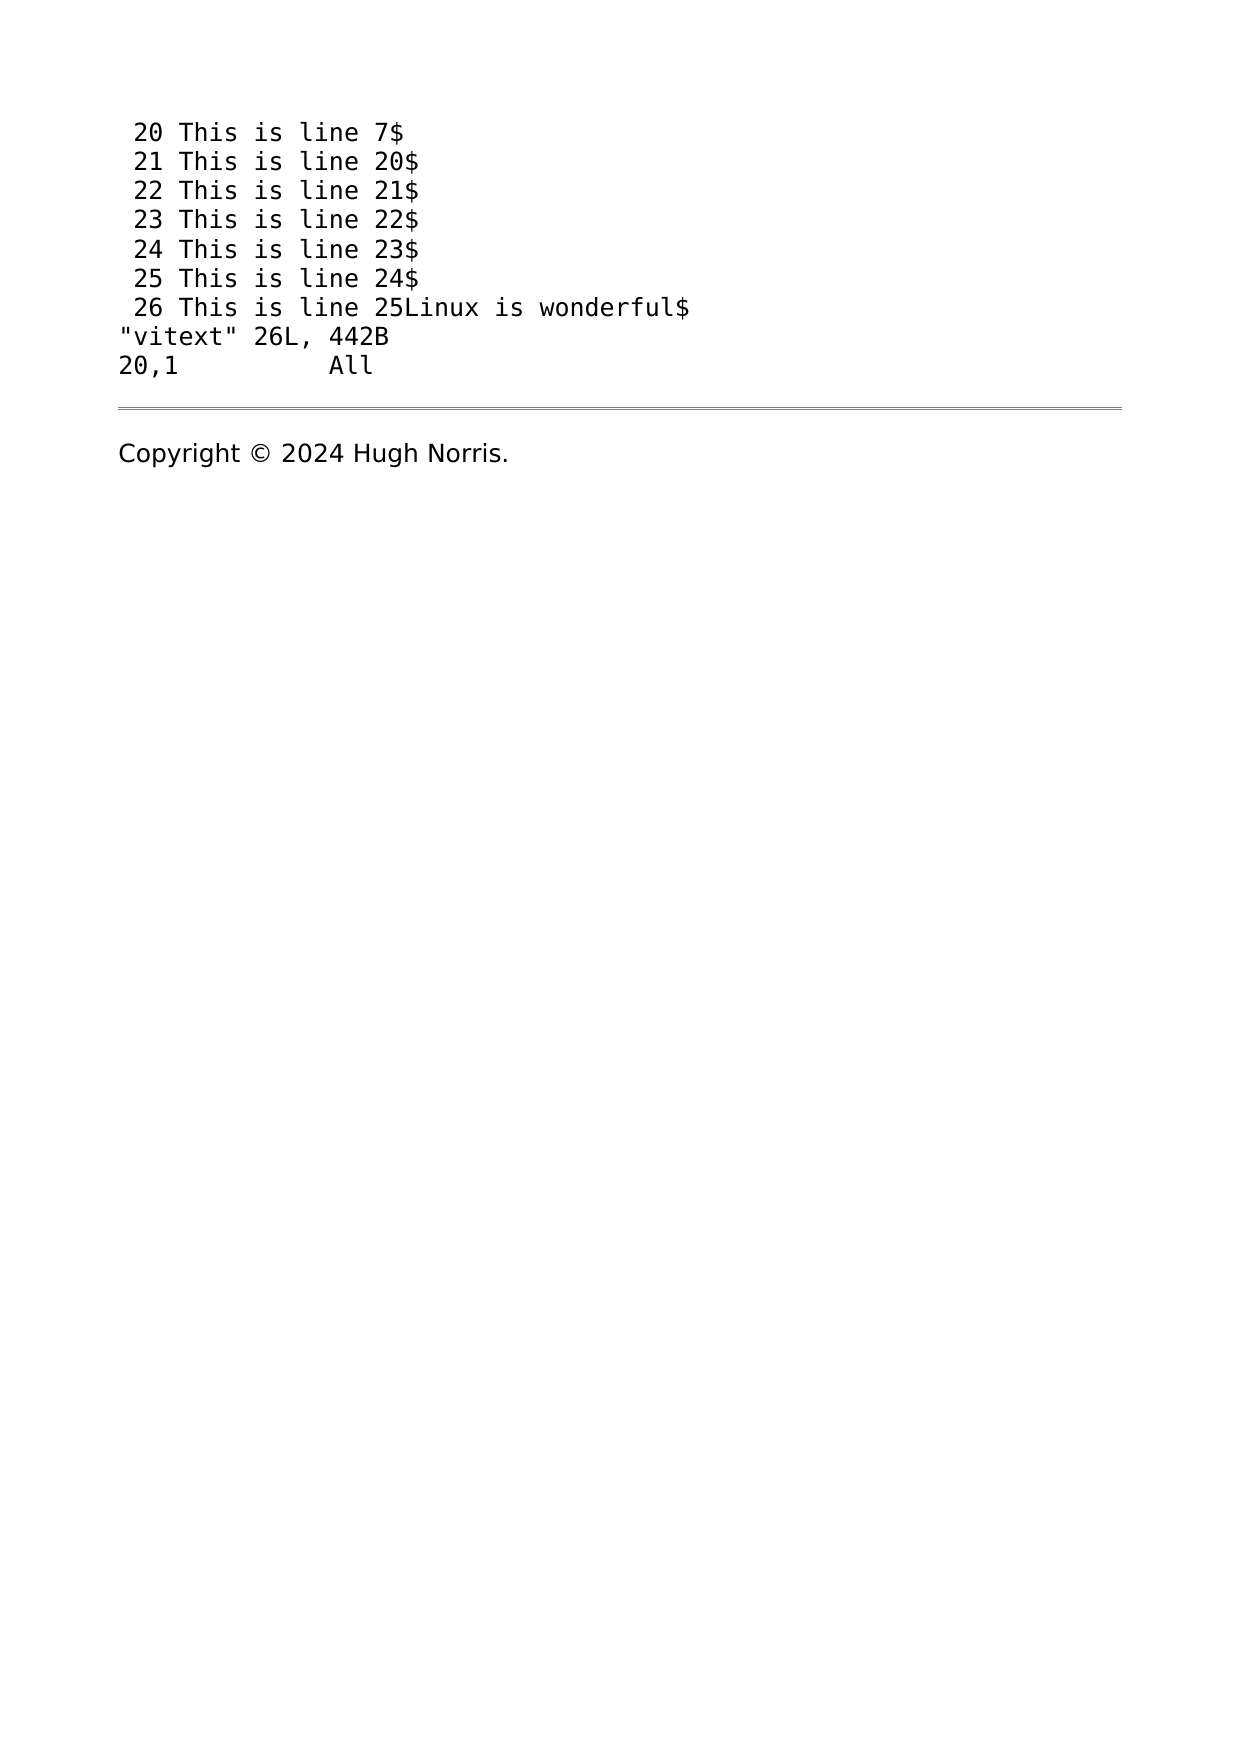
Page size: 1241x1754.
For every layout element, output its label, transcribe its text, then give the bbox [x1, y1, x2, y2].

text 20 This is line 7$ 21 This is line 20$ 22 This is line 21$ 23 This is line 22$ 24 This is line 23$ 25 This is line 24$ 26 This is line 25Linux is wonderful$ "vitext" 26L, 442B 20,1 All [118, 118, 1122, 381]
text Copyright © 2024 Hugh Norris. [118, 439, 1122, 468]
